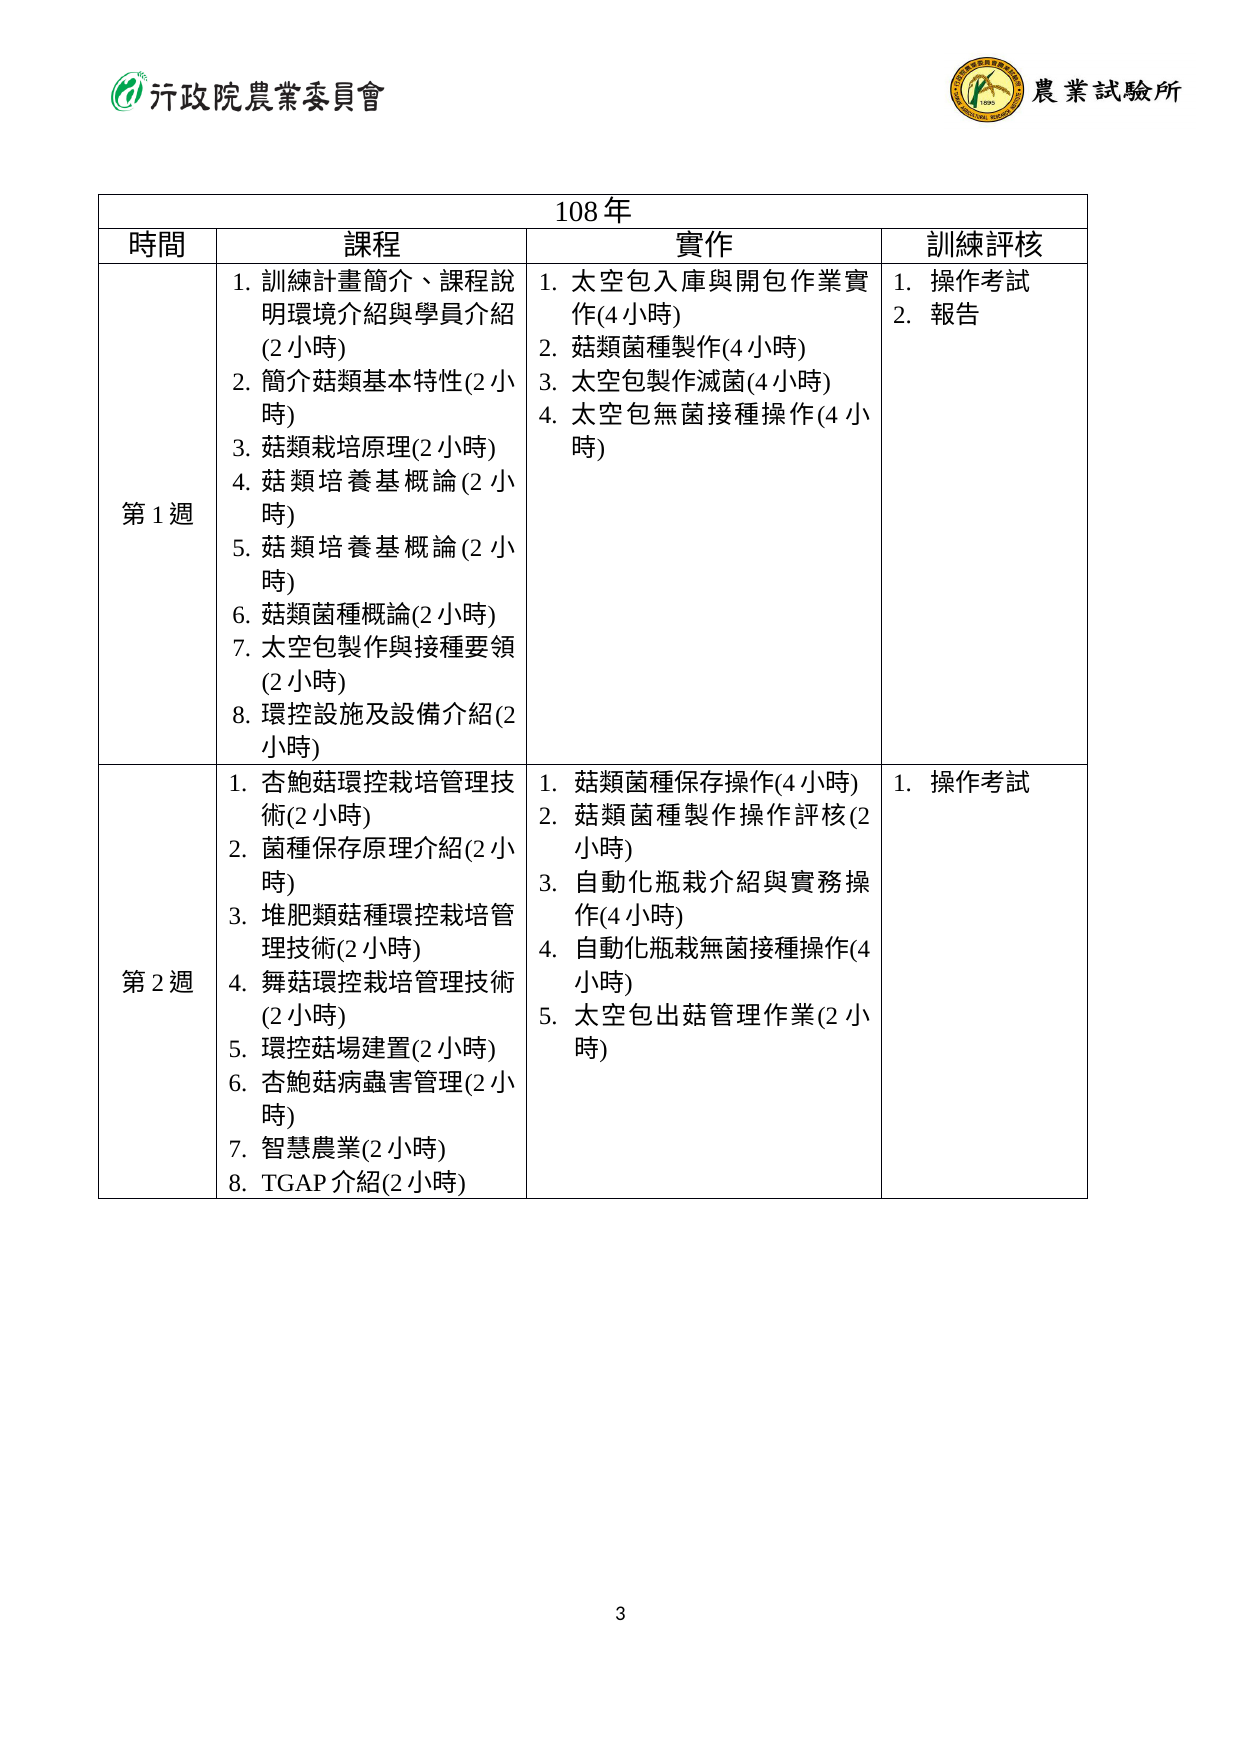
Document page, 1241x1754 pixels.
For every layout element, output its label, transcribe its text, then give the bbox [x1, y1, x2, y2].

picture [100, 59, 392, 125]
table_cell 杏鮑菇環控栽培管理技術(2小時) 菌種保存原理介紹(2小時) 堆肥類菇種環控栽培管理技術(2小時) 舞菇環控栽培管理技術(2小時) 環控菇場建置(2小時) 杏鮑菇病蟲害管理(2小時) 智慧農業(2小時) TGAP介紹(2小時) [217, 765, 526, 1198]
table_header 108年 [99, 195, 1087, 228]
picture [943, 47, 1197, 129]
table_cell 訓練評核 [882, 229, 1087, 262]
table_cell 時間 [99, 229, 216, 262]
table_cell 實作 [527, 229, 881, 262]
table_cell 操作考試 [882, 765, 1087, 1198]
table_cell 菇類菌種保存操作(4小時) 菇類菌種製作操作評核(2小時) 自動化瓶栽介紹與實務操作(4小時) 自動化瓶栽無菌接種操作(4小時) 太空包出菇管理作業(2小時) [527, 765, 881, 1198]
table_cell 第1週 [99, 264, 216, 763]
table_cell 太空包入庫與開包作業實作(4小時) 菇類菌種製作(4小時) 太空包製作滅菌(4小時) 太空包無菌接種操作(4小時) [527, 264, 881, 763]
table_cell 課程 [217, 229, 526, 262]
table_cell 操作考試 報告 [882, 264, 1087, 763]
table_cell 訓練計畫簡介、課程說明環境介紹與學員介紹(2小時) 簡介菇類基本特性(2小時) 菇類栽培原理(2小時) 菇類培養基概論(2小時) 菇類培養基概論(2小時) 菇類菌種概論(2小時) 太空包製作與接種要領(2小時) 環控設施及設備介紹(2小時) [217, 264, 526, 763]
table_cell 第2週 [99, 765, 216, 1198]
